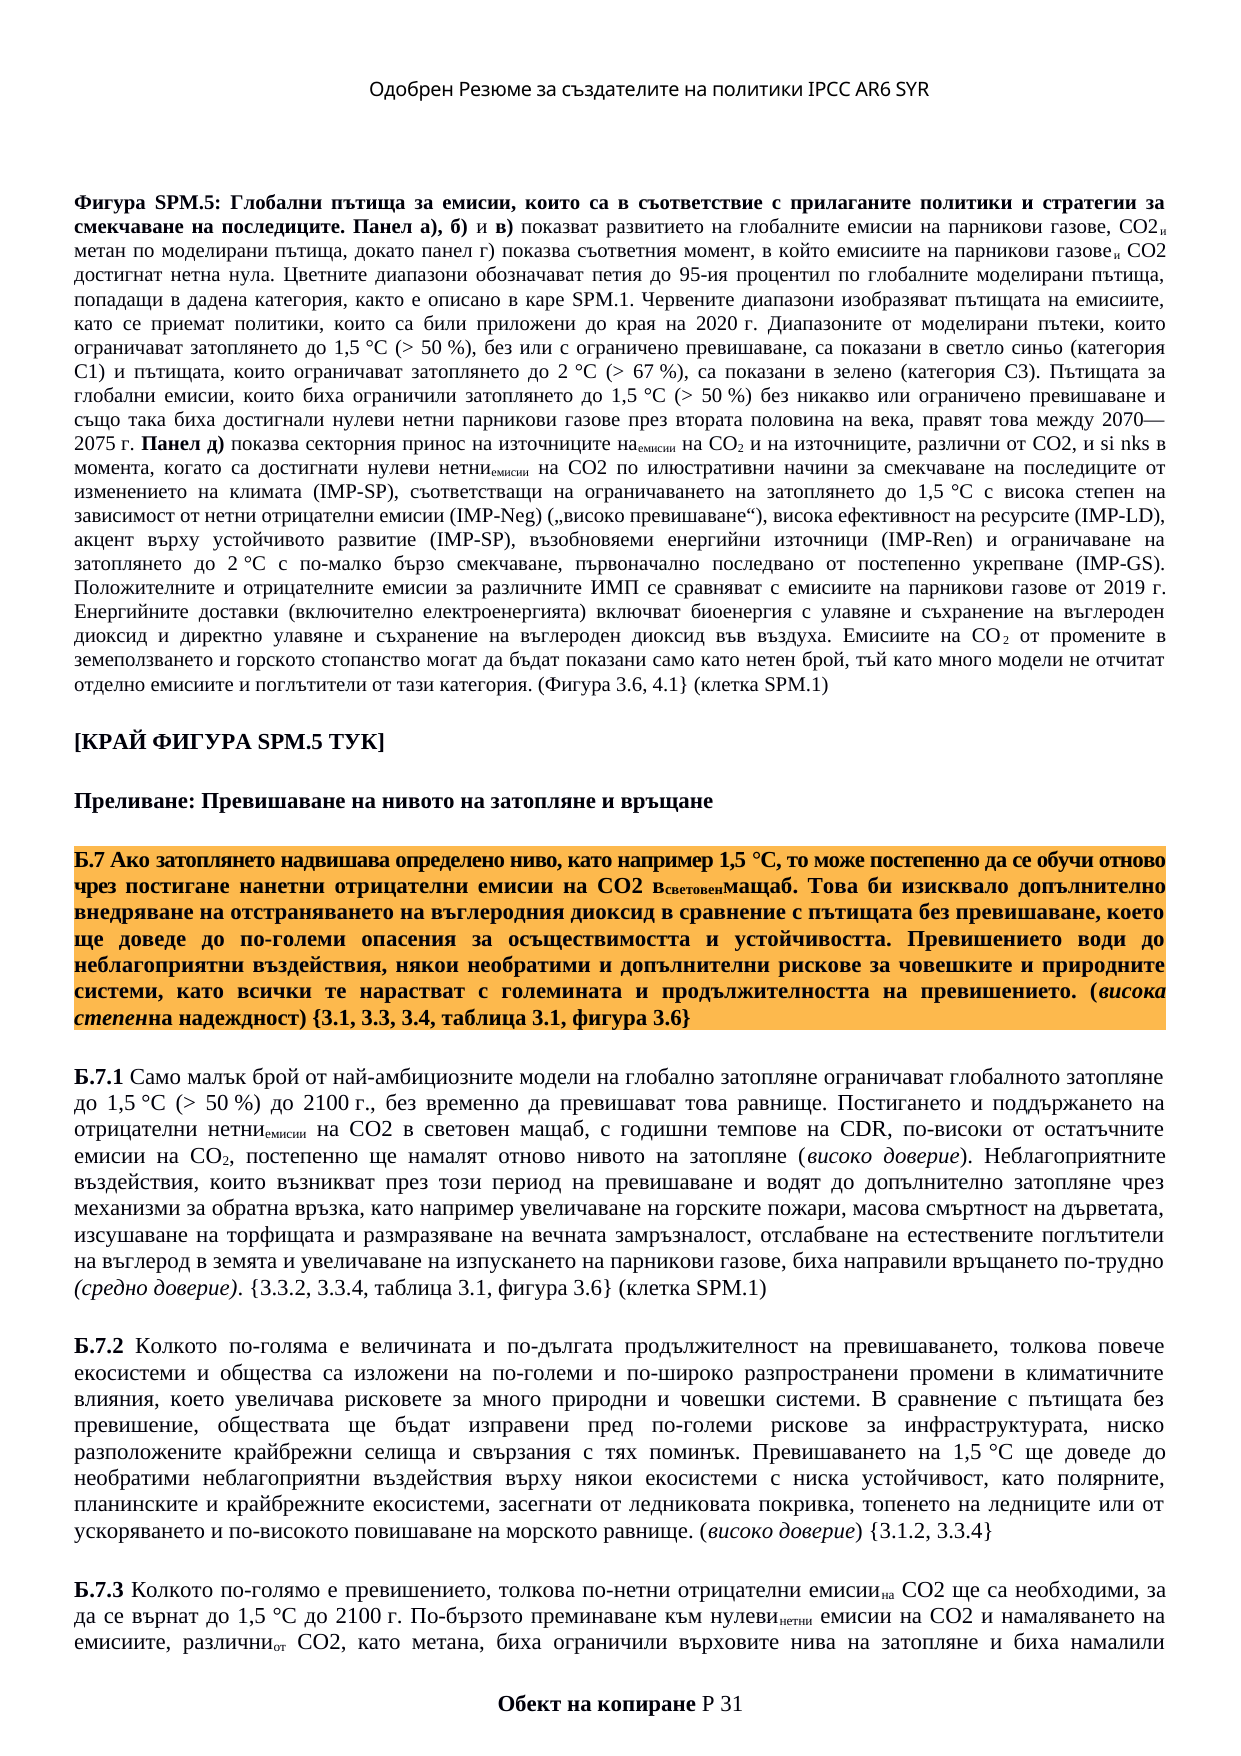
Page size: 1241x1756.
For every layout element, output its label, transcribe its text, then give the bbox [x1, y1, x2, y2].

text Фигура SPM.5: Глобални пътища за емисии, които са в съответствие с прилаганите политики и стратегии за смекчаване на последиците. Панел а), б) и в) показват развитието на глобалните емисии на парникови газове, CO2и метан по моделирани пътища, докато панел г) показва съответния момент, в който емисиите на парникови газовеи CO2 достигнат нетна нула. Цветните диапазони обозначават петия до 95-ия процентил по глобалните моделирани пътища, попадащи в дадена категория, както е описано в каре SPM.1. Червените диапазони изобразяват пътищата на емисиите, като се приемат политики, които са били приложени до края на 2020 г. Диапазоните от моделирани пътеки, които ограничават затоплянето до 1,5 °C (> 50 %), без или с ограничено превишаване, са показани в светло синьо (категория C1) и пътищата, които ограничават затоплянето до 2 °C (> 67 %), са показани в зелено (категория C3). Пътищата за глобални емисии, които биха ограничили затоплянето до 1,5 °C (> 50 %) без никакво или ограничено превишаване и също така биха достигнали нулеви нетни парникови газове през втората половина на века, правят това между 2070—2075 г. Панел д) показва секторния принос на източниците наемисии на CO2 и на източниците, различни от CO2, и si nks в момента, когато са достигнати нулеви нетниемисии на CO2 по илюстративни начини за смекчаване на последиците от изменението на климата (IMP-SP), съответстващи на ограничаването на затоплянето до 1,5 °C с висока степен на зависимост от нетни отрицателни емисии (IMP-Neg) („високо превишаване“), висока ефективност на ресурсите (IMP-LD), акцент върху устойчивото развитие (IMP-SP), възобновяеми енергийни източници (IMP-Ren) и ограничаване на затоплянето до 2 °C с по-малко бързо смекчаване, първоначално последвано от постепенно укрепване (IMP-GS). Положителните и отрицателните емисии за различните ИМП се сравняват с емисиите на парникови газове от 2019 г. Енергийните доставки (включително електроенергията) включват биоенергия с улавяне и съхранение на въглероден диоксид и директно улавяне и съхранение на въглероден диоксид във въздуха. Емисиите на CO2 от промените в земеползването и горското стопанство могат да бъдат показани само като нетен брой, тъй като много модели не отчитат отделно емисиите и поглътители от тази категория. (Фигура 3.6, 4.1} (клетка SPM.1) [74, 190, 1166, 696]
text Преливане: Превишаване на нивото на затопляне и връщане [74, 787, 1166, 813]
text [КРАЙ ФИГУРА SPM.5 ТУК] [74, 728, 1166, 754]
text Б.7 Ако затоплянето надвишава определено ниво, като например 1,5 °C, то може постепенно да се обучи отново чрез постигане нанетни отрицателни емисии на CO2 всветовенмащаб. Това би изисквало допълнително внедряване на отстраняването на въглеродния диоксид в сравнение с пътищата без превишаване, което ще доведе до по-големи опасения за осъществимостта и устойчивостта. Превишението води до неблагоприятни въздействия, някои необратими и допълнителни рискове за човешките и природните системи, като всички те нарастват с големината и продължителността на превишението. (висока степенна надеждност) {3.1, 3.3, 3.4, таблица 3.1, фигура 3.6} [74, 846, 1166, 1030]
text Б.7.2 Колкото по-голяма е величината и по-дългата продължителност на превишаването, толкова повече екосистеми и общества са изложени на по-големи и по-широко разпространени промени в климатичните влияния, което увеличава рисковете за много природни и човешки системи. В сравнение с пътищата без превишение, обществата ще бъдат изправени пред по-големи рискове за инфраструктурата, ниско разположените крайбрежни селища и свързания с тях поминък. Превишаването на 1,5 °C ще доведе до необратими неблагоприятни въздействия върху някои екосистеми с ниска устойчивост, като полярните, планинските и крайбрежните екосистеми, засегнати от ледниковата покривка, топенето на ледниците или от ускоряването и по-високото повишаване на морското равнище. (високо доверие) {3.1.2, 3.3.4} [74, 1332, 1166, 1543]
text Б.7.3 Колкото по-голямо е превишението, толкова по-нетни отрицателни емисиина CO2 ще са необходими, за да се върнат до 1,5 °C до 2100 г. По-бързото преминаване към нулевинетни емисии на CO2 и намаляването на емисиите, различниот CO2, като метана, биха ограничили върховите нива на затопляне и биха намалили [74, 1576, 1166, 1655]
text Б.7.1 Само малък брой от най-амбициозните модели на глобално затопляне ограничават глобалното затопляне до 1,5 °C (> 50 %) до 2100 г., без временно да превишават това равнище. Постигането и поддържането на отрицателни нетниемисии на CO2 в световен мащаб, с годишни темпове на CDR, по-високи от остатъчните емисии на CO2, постепенно ще намалят отново нивото на затопляне (високо доверие). Неблагоприятните въздействия, които възникват през този период на превишаване и водят до допълнително затопляне чрез механизми за обратна връзка, като например увеличаване на горските пожари, масова смъртност на дърветата, изсушаване на торфищата и размразяване на вечната замръзналост, отслабване на естествените поглътители на въглерод в земята и увеличаване на изпускането на парникови газове, биха направили връщането по-трудно (средно доверие). {3.3.2, 3.3.4, таблица 3.1, фигура 3.6} (клетка SPM.1) [74, 1063, 1166, 1300]
